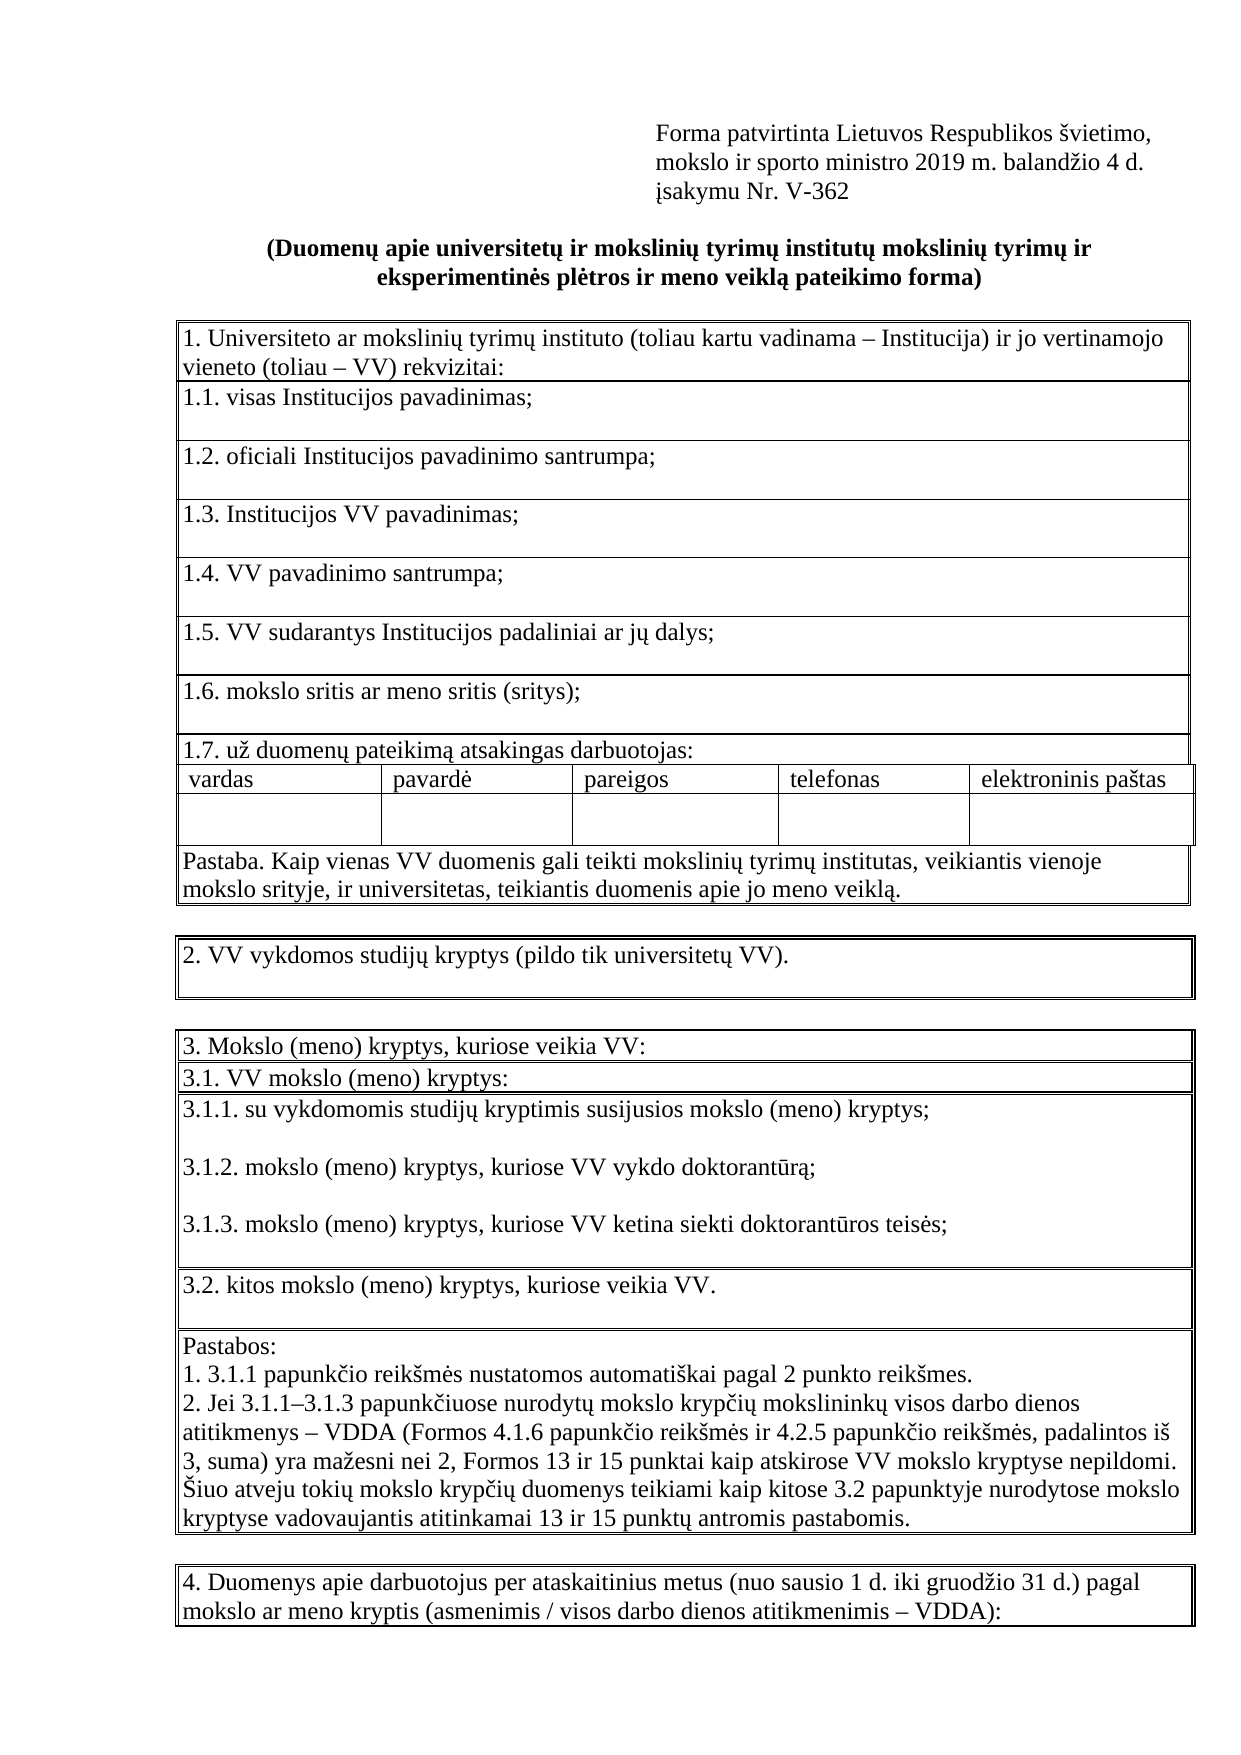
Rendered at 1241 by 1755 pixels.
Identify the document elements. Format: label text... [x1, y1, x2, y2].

table_cell 1.1. visas Institucijos pavadinimas; [179, 382, 1188, 439]
table_cell [573, 794, 778, 845]
text įsakymu Nr. V-362 [655, 176, 1182, 205]
table_cell 1.2. oficiali Institucijos pavadinimo santrumpa; [179, 441, 1188, 498]
table_cell Pastabos: 1. 3.1.1 papunkčio reikšmės nustatomos automatiškai pagal 2 punkto reikšmes. 2. Jei 3.1.1–3.1.3 papunkčiuose nurodytų mokslo krypčių mokslininkų visos darbo dienos atitikmenys – VDDA (Formos 4.1.6 papunkčio reikšmės ir 4.2.5 papunkčio reikšmės, padalintos iš 3, suma) yra mažesni nei 2, Formos 13 ir 15 punktai kaip atskirose VV mokslo kryptyse nepildomi. Šiuo atveju tokių mokslo krypčių duomenys teikiami kaip kitose 3.2 papunktyje nurodytose mokslo kryptyse vadovaujantis atitinkamai 13 ir 15 punktų antromis pastabomis. [179, 1331, 1191, 1532]
table_cell 1.4. VV pavadinimo santrumpa; [179, 558, 1188, 616]
table_header 2. VV vykdomos studijų kryptys (pildo tik universitetų VV). [179, 940, 1191, 997]
table_cell pavardė [382, 765, 572, 793]
table_cell vardas [179, 765, 381, 793]
table_cell 3.2. kitos mokslo (meno) kryptys, kuriose veikia VV. [179, 1270, 1191, 1328]
text Forma patvirtinta Lietuvos Respublikos švietimo, [655, 118, 1182, 147]
table_cell [382, 794, 572, 845]
table_header 3. Mokslo (meno) kryptys, kuriose veikia VV: [179, 1031, 1191, 1059]
table_cell Pastaba. Kaip vienas VV duomenis gali teikti mokslinių tyrimų institutas, veikiantis vienoje mokslo srityje, ir universitetas, teikiantis duomenis apie jo meno veiklą. [179, 846, 1188, 903]
table_cell 1.3. Institucijos VV pavadinimas; [179, 500, 1188, 557]
table_cell 3.1. VV mokslo (meno) kryptys: [179, 1063, 1191, 1091]
table_header 4. Duomenys apie darbuotojus per ataskaitinius metus (nuo sausio 1 d. iki gruodžio 31 d.) pagal mokslo ar meno kryptis (asmenimis / visos darbo dienos atitikmenimis – VDDA): [179, 1567, 1191, 1624]
text mokslo ir sporto ministro 2019 m. balandžio 4 d. [655, 147, 1182, 176]
text (Duomenų apie universitetų ir mokslinių tyrimų institutų mokslinių tyrimų ir eksperimentinės plėtros ir meno veiklą pateikimo forma) [177, 233, 1182, 291]
table_cell telefonas [779, 765, 969, 793]
table_cell [779, 794, 969, 845]
table_cell 1.7. už duomenų pateikimą atsakingas darbuotojas: [179, 735, 1188, 763]
table_cell [970, 794, 1193, 845]
table_cell [179, 794, 381, 845]
table_cell 1.6. mokslo sritis ar meno sritis (sritys); [179, 676, 1188, 733]
table_cell 3.1.1. su vykdomomis studijų kryptimis susijusios mokslo (meno) kryptys; 3.1.2. mokslo (meno) kryptys, kuriose VV vykdo doktorantūrą; 3.1.3. mokslo (meno) kryptys, kuriose VV ketina siekti doktorantūros teisės; [179, 1095, 1191, 1267]
table_header 1. Universiteto ar mokslinių tyrimų instituto (toliau kartu vadinama – Institucija) ir jo vertinamojo vieneto (toliau – VV) rekvizitai: [179, 323, 1188, 380]
table_cell 1.5. VV sudarantys Institucijos padaliniai ar jų dalys; [179, 617, 1188, 674]
table_cell pareigos [573, 765, 778, 793]
table_cell elektroninis paštas [970, 765, 1193, 793]
